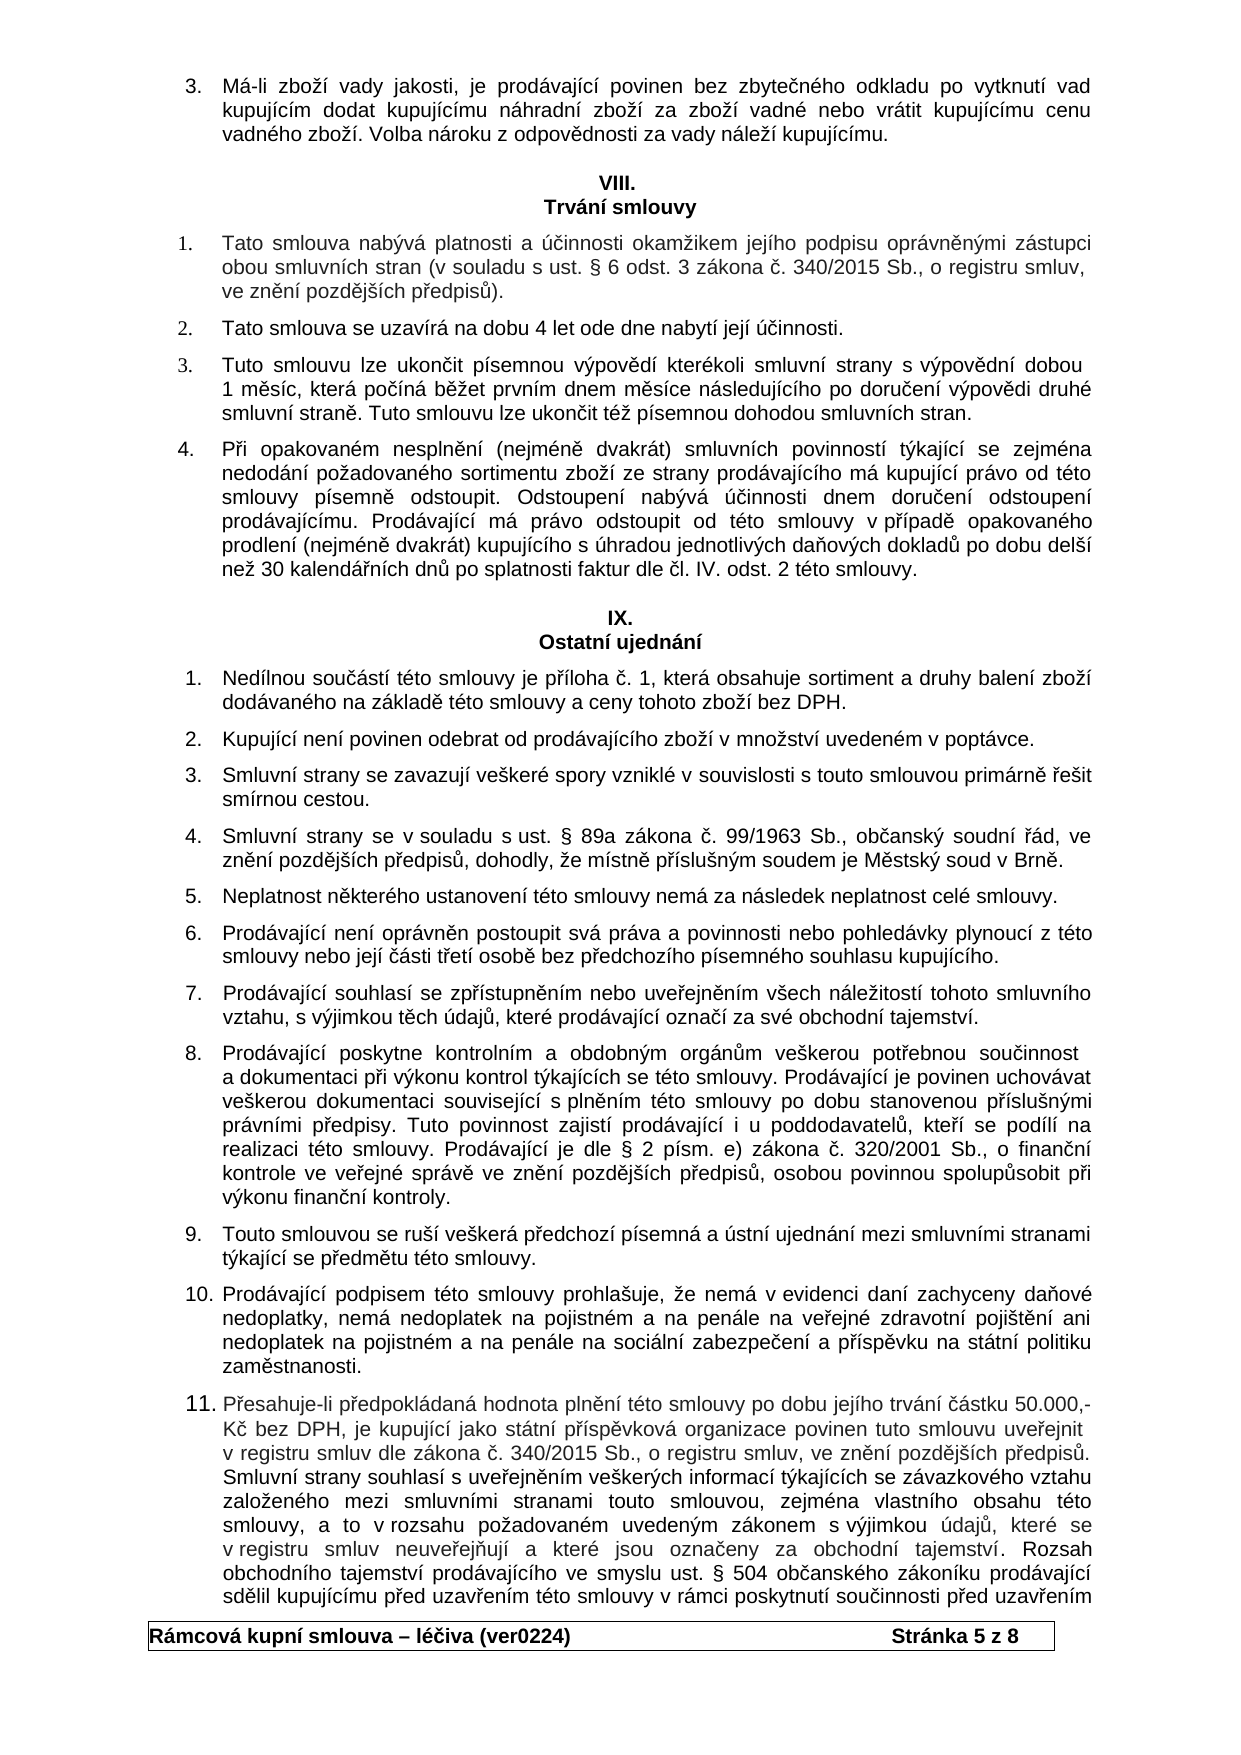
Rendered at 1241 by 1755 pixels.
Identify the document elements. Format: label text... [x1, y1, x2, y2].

text IX. [148, 606, 1093, 630]
list Touto smlouvou se ruší veškerá předchozí písemná a ústní ujednání mezi smluvními stranami týkající se předmětu této smlouvy. [185, 1221, 1093, 1269]
list Prodávající není oprávněn postoupit svá práva a povinnosti nebo pohledávky plynoucí z této smlouvy nebo její části třetí osobě bez předchozího písemného souhlasu kupujícího. [185, 920, 1093, 968]
text VIII. [148, 171, 1093, 194]
list Tuto smlouvu lze ukončit písemnou výpovědí kterékoli smluvní strany s výpovědní dobou 1 měsíc, která počíná běžet prvním dnem měsíce následujícího po doručení výpovědi druhé smluvní straně. Tuto smlouvu lze ukončit též písemnou dohodou smluvních stran. [177, 352, 1093, 424]
list Má-li zboží vady jakosti, je prodávající povinen bez zbytečného odkladu po vytknutí vad kupujícím dodat kupujícímu náhradní zboží za zboží vadné nebo vrátit kupujícímu cenu vadného zboží. Volba nároku z odpovědnosti za vady náleží kupujícímu. [185, 74, 1093, 146]
list Neplatnost některého ustanovení této smlouvy nemá za následek neplatnost celé smlouvy. [185, 884, 1093, 908]
list Prodávající podpisem této smlouvy prohlašuje, že nemá v evidenci daní zachyceny daňové nedoplatky, nemá nedoplatek na pojistném a na penále na veřejné zdravotní pojištění ani nedoplatek na pojistném a na penále na sociální zabezpečení a příspěvku na státní politiku zaměstnanosti. [185, 1282, 1093, 1378]
list Tato smlouva nabývá platnosti a účinnosti okamžikem jejího podpisu oprávněnými zástupci obou smluvních stran (v souladu s ust. § 6 odst. 3 zákona č. 340/2015 Sb., o registru smluv, ve znění pozdějších předpisů). [177, 231, 1093, 303]
text Ostatní ujednání [148, 630, 1093, 654]
text Trvání smlouvy [148, 194, 1093, 218]
list Prodávající souhlasí se zpřístupněním nebo uveřejněním všech náležitostí tohoto smluvního vztahu, s výjimkou těch údajů, které prodávající označí za své obchodní tajemství. [185, 981, 1093, 1029]
list Kupující není povinen odebrat od prodávajícího zboží v množství uvedeném v poptávce. [185, 727, 1093, 751]
list Při opakovaném nesplnění (nejméně dvakrát) smluvních povinností týkající se zejména nedodání požadovaného sortimentu zboží ze strany prodávajícího má kupující právo od této smlouvy písemně odstoupit. Odstoupení nabývá účinnosti dnem doručení odstoupení prodávajícímu. Prodávající má právo odstoupit od této smlouvy v případě opakovaného prodlení (nejméně dvakrát) kupujícího s úhradou jednotlivých daňových dokladů po dobu delší než 30 kalendářních dnů po splatnosti faktur dle čl. IV. odst. 2 této smlouvy. [177, 437, 1093, 581]
list Smluvní strany se v souladu s ust. § 89a zákona č. 99/1963 Sb., občanský soudní řád, ve znění pozdějších předpisů, dohodly, že místně příslušným soudem je Městský soud v Brně. [185, 823, 1093, 871]
list Smluvní strany se zavazují veškeré spory vzniklé v souvislosti s touto smlouvou primárně řešit smírnou cestou. [185, 763, 1093, 811]
list Nedílnou součástí této smlouvy je příloha č. 1, která obsahuje sortiment a druhy balení zboží dodávaného na základě této smlouvy a ceny tohoto zboží bez DPH. [185, 666, 1093, 714]
list Tato smlouva se uzavírá na dobu 4 let ode dne nabytí její účinnosti. [177, 316, 1093, 340]
list Prodávající poskytne kontrolním a obdobným orgánům veškerou potřebnou součinnost a dokumentaci při výkonu kontrol týkajících se této smlouvy. Prodávající je povinen uchovávat veškerou dokumentaci související s plněním této smlouvy po dobu stanovenou příslušnými právními předpisy. Tuto povinnost zajistí prodávající i u poddodavatelů, kteří se podílí na realizaci této smlouvy. Prodávající je dle § 2 písm. e) zákona č. 320/2001 Sb., o finanční kontrole ve veřejné správě ve znění pozdějších předpisů, osobou povinnou spolupůsobit při výkonu finanční kontroly. [185, 1041, 1093, 1209]
list Přesahuje-li předpokládaná hodnota plnění této smlouvy po dobu jejího trvání částku 50.000,- Kč bez DPH, je kupující jako státní příspěvková organizace povinen tuto smlouvu uveřejnit v registru smluv dle zákona č. 340/2015 Sb., o registru smluv, ve znění pozdějších předpisů. Smluvní strany souhlasí s uveřejněním veškerých informací týkajících se závazkového vztahu založeného mezi smluvními stranami touto smlouvou, zejména vlastního obsahu této smlouvy, a to v rozsahu požadovaném uvedeným zákonem s výjimkou údajů, které se v registru smluv neuveřejňují a které jsou označeny za obchodní tajemství. Rozsah obchodního tajemství prodávajícího ve smyslu ust. § 504 občanského zákoníku prodávající sdělil kupujícímu před uzavřením této smlouvy v rámci poskytnutí součinnosti před uzavřením [185, 1390, 1093, 1608]
